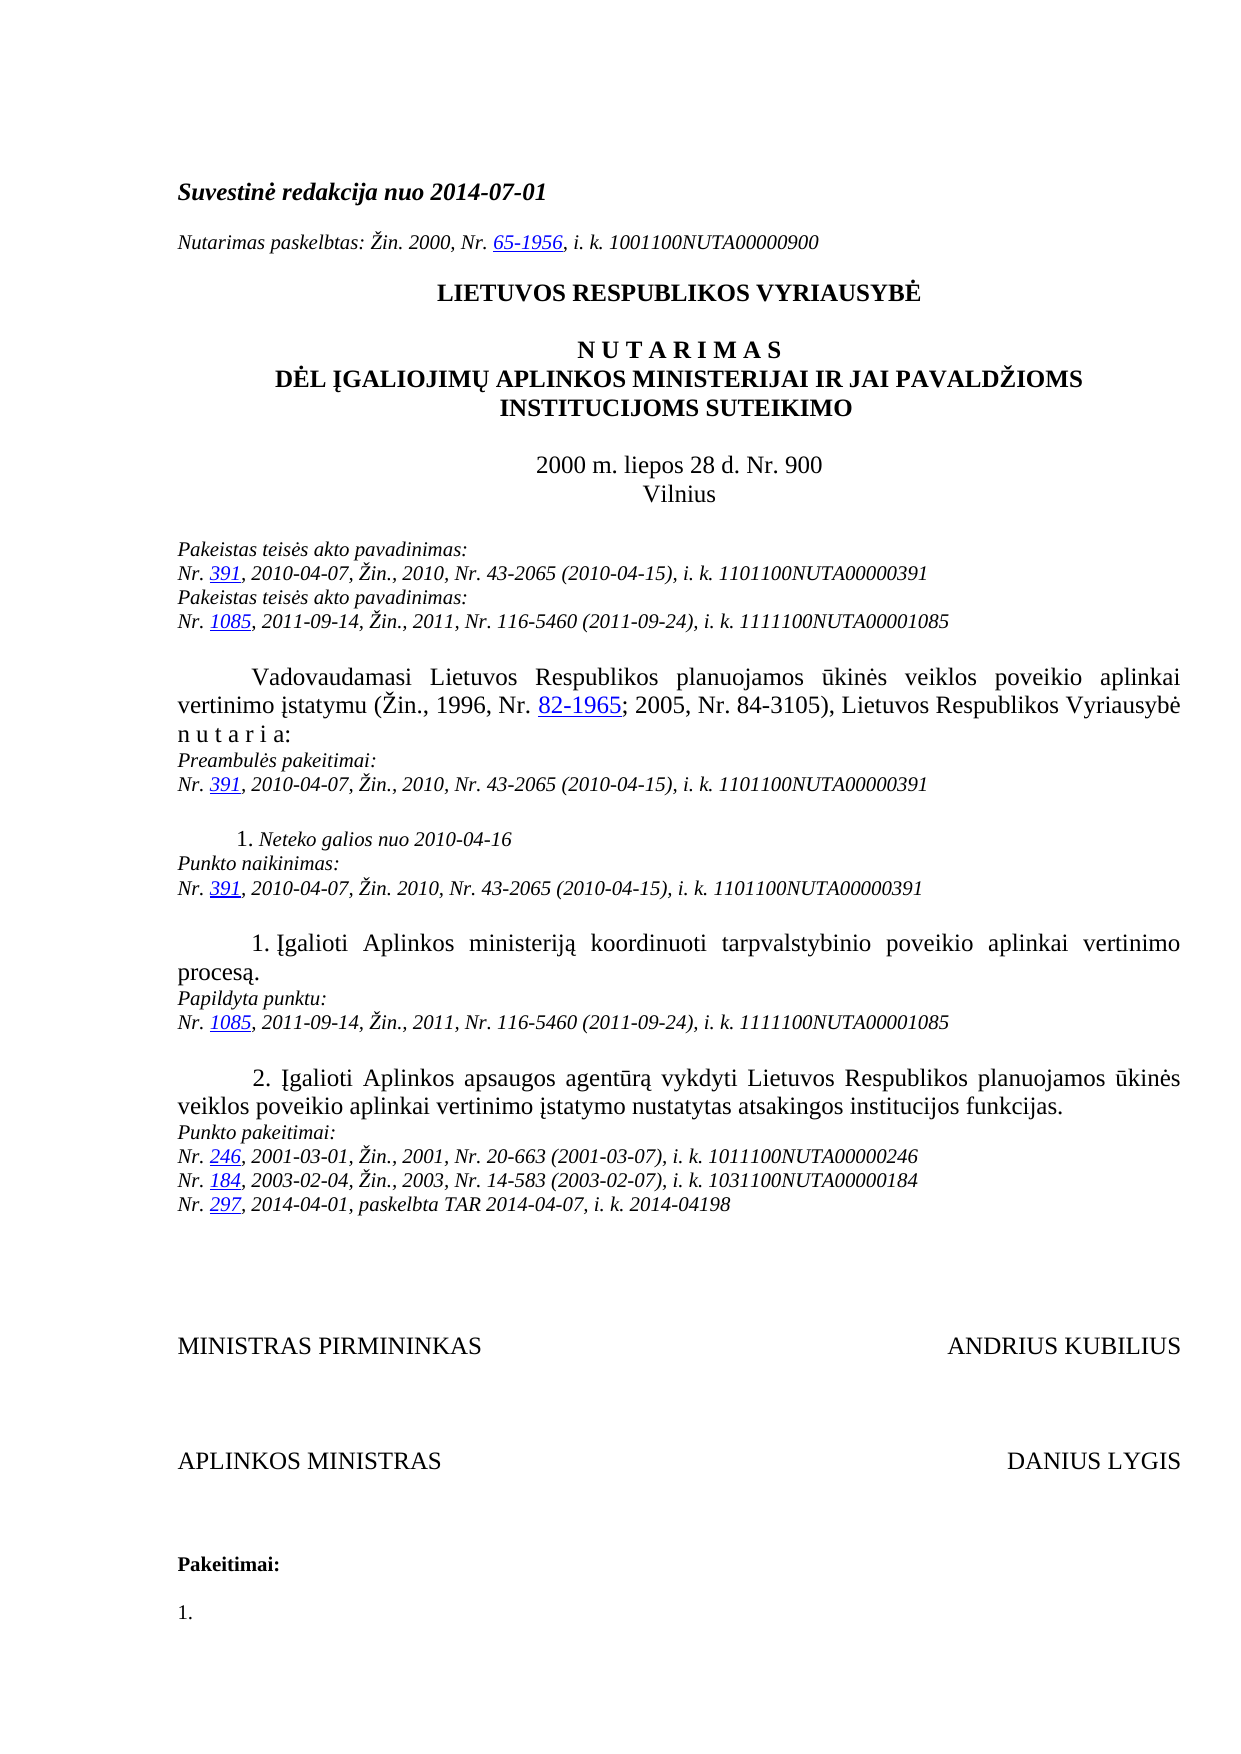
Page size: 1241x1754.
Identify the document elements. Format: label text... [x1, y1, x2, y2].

text Punkto naikinimas: [177, 851, 1181, 875]
text DĖL ĮGALIOJIMŲ APLINKOS MINISTERIJAI IR JAI PAVALDŽIOMS INSTITUCIJOMS SUTEIKIMO [177, 364, 1181, 422]
text Nr. 391, 2010-04-07, Žin., 2010, Nr. 43-2065 (2010-04-15), i. k. 1101100NUTA00000391 [177, 561, 1181, 585]
text Papildyta punktu: [177, 986, 1181, 1010]
text Nr. 391, 2010-04-07, Žin. 2010, Nr. 43-2065 (2010-04-15), i. k. 1101100NUTA00000391 [177, 875, 1181, 899]
text Punkto pakeitimai: [177, 1120, 1181, 1144]
text LIETUVOS RESPUBLIKOS VYRIAUSYBĖ [177, 278, 1181, 307]
text 1. Įgalioti Aplinkos ministeriją koordinuoti tarpvalstybinio poveikio aplinkai vertinimo procesą. [177, 928, 1181, 986]
text 1. Neteko galios nuo 2010-04-16 [177, 825, 1181, 851]
text 1. [177, 1600, 1181, 1624]
text Pakeistas teisės akto pavadinimas: [177, 585, 1181, 609]
text Nr. 1085, 2011-09-14, Žin., 2011, Nr. 116-5460 (2011-09-24), i. k. 1111100NUTA00001085 [177, 1010, 1181, 1034]
text Nutarimas paskelbtas: Žin. 2000, Nr. 65-1956, i. k. 1001100NUTA00000900 [177, 230, 1181, 254]
text Preambulės pakeitimai: [177, 748, 1181, 772]
text Pakeitimai: [177, 1552, 1181, 1576]
text APLINKOS MINISTRAS DANIUS LYGIS [177, 1446, 1181, 1475]
text Nr. 246, 2001-03-01, Žin., 2001, Nr. 20-663 (2001-03-07), i. k. 1011100NUTA00000246 [177, 1144, 1181, 1168]
text Vadovaudamasi Lietuvos Respublikos planuojamos ūkinės veiklos poveikio aplinkai vertinimo įstatymu (Žin., 1996, Nr. 82-1965; 2005, Nr. 84-3105), Lietuvos Respublikos Vyriausybė nutaria: [177, 662, 1181, 748]
text 2. Įgalioti Aplinkos apsaugos agentūrą vykdyti Lietuvos Respublikos planuojamos ūkinės veiklos poveikio aplinkai vertinimo įstatymo nustatytas atsakingos institucijos funkcijas. [177, 1063, 1181, 1120]
text Pakeistas teisės akto pavadinimas: [177, 537, 1181, 561]
text Nr. 391, 2010-04-07, Žin., 2010, Nr. 43-2065 (2010-04-15), i. k. 1101100NUTA00000391 [177, 772, 1181, 796]
text 2000 m. liepos 28 d. Nr. 900 [177, 451, 1181, 479]
text N U T A R I M A S [177, 336, 1181, 364]
text Nr. 184, 2003-02-04, Žin., 2003, Nr. 14-583 (2003-02-07), i. k. 1031100NUTA00000184 [177, 1168, 1181, 1192]
text Nr. 1085, 2011-09-14, Žin., 2011, Nr. 116-5460 (2011-09-24), i. k. 1111100NUTA00001085 [177, 609, 1181, 633]
text MINISTRAS PIRMININKAS ANDRIUS KUBILIUS [177, 1331, 1181, 1360]
text Vilnius [177, 479, 1181, 508]
text Nr. 297, 2014-04-01, paskelbta TAR 2014-04-07, i. k. 2014-04198 [177, 1192, 1181, 1216]
text Suvestinė redakcija nuo 2014-07-01 [177, 177, 1181, 206]
